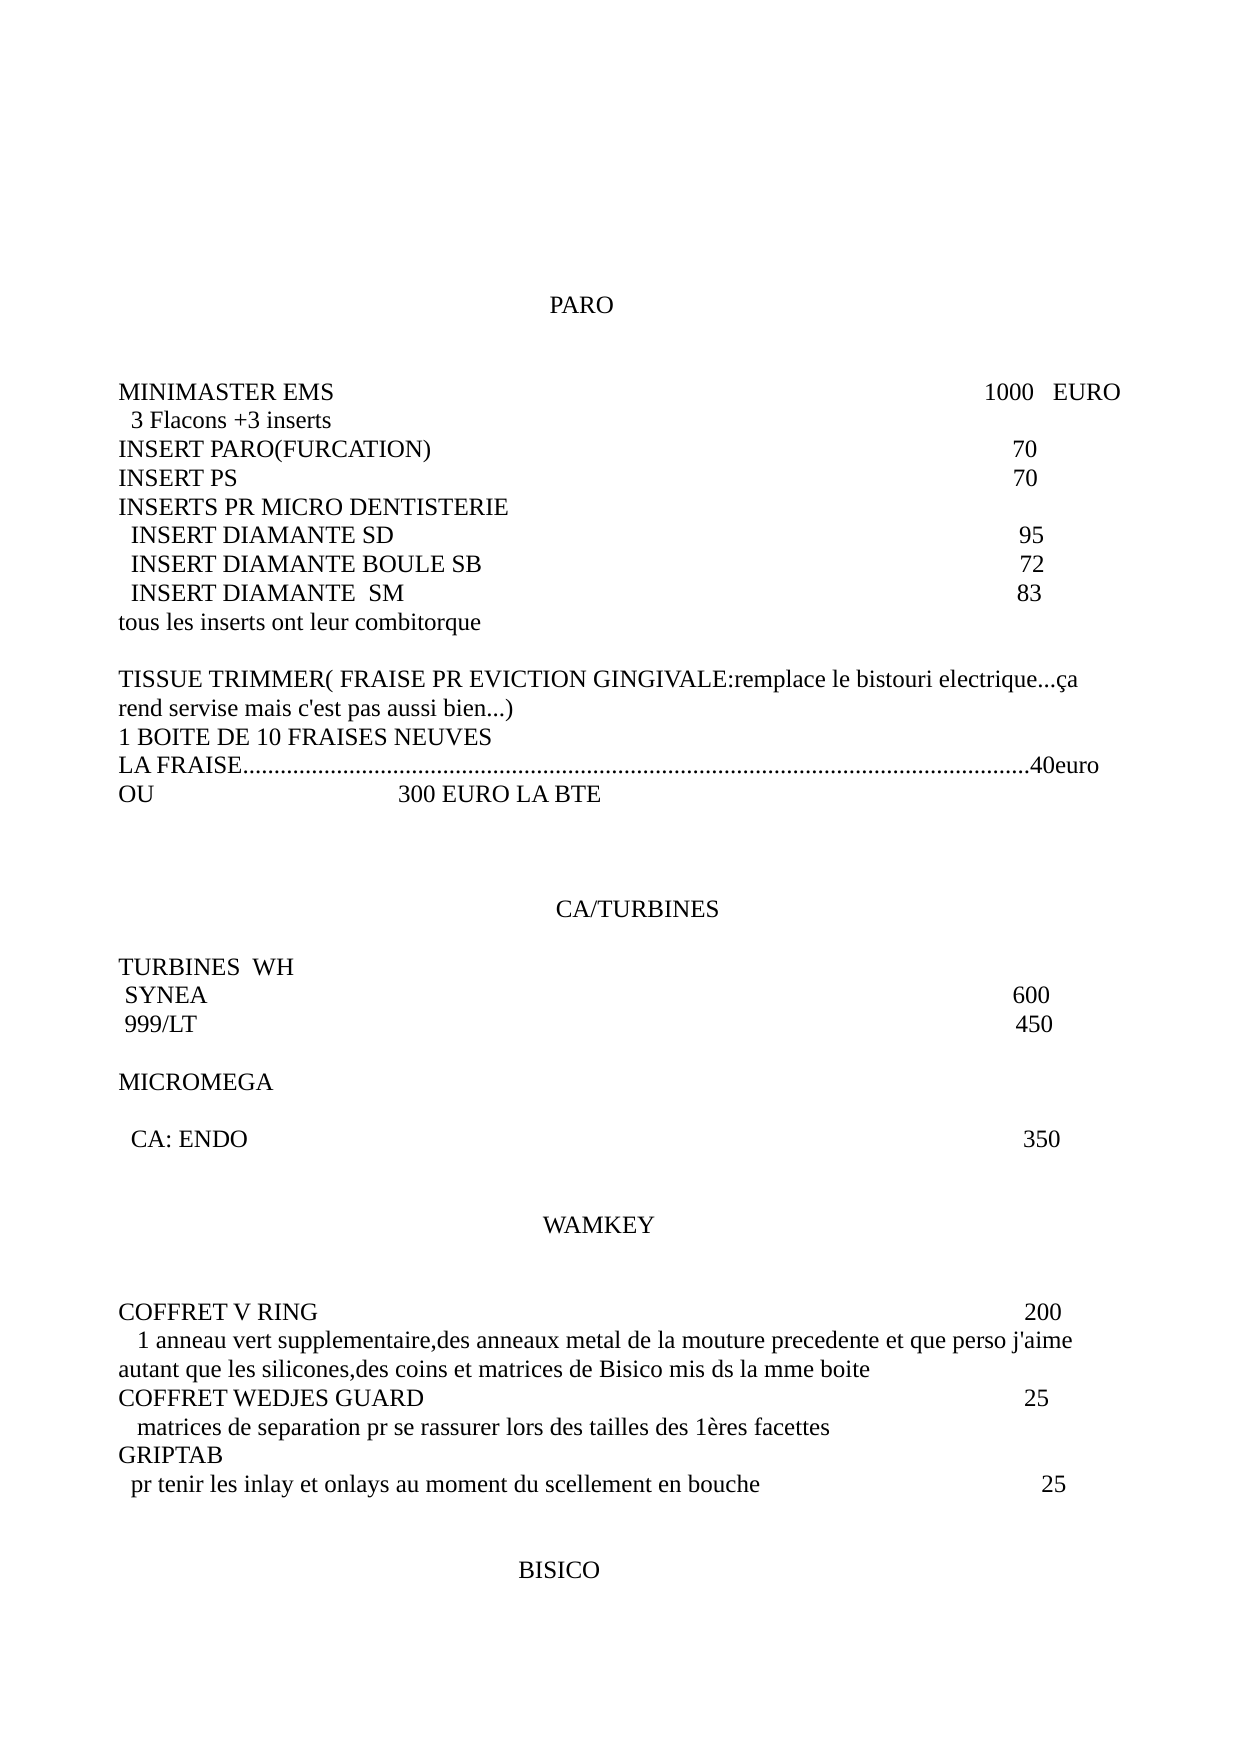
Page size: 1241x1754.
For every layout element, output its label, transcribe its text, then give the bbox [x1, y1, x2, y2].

text INSERT DIAMANTE SM 83 [118, 578, 1122, 607]
text INSERTS PR MICRO DENTISTERIE [118, 492, 1122, 521]
text INSERT PS 70 [118, 463, 1122, 492]
text BISICO [118, 1556, 1122, 1584]
text OU 300 EURO LA BTE [118, 779, 1122, 808]
text TISSUE TRIMMER( FRAISE PR EVICTION GINGIVALE:remplace le bistouri electrique...ça rend servise mais c'est pas aussi bien...) [118, 664, 1122, 722]
text INSERT DIAMANTE BOULE SB 72 [118, 549, 1122, 578]
text 1 BOITE DE 10 FRAISES NEUVES [118, 722, 1122, 751]
text 3 Flacons +3 inserts [118, 406, 1122, 434]
text tous les inserts ont leur combitorque [118, 607, 1122, 636]
text COFFRET WEDJES GUARD 25 [118, 1383, 1122, 1412]
text GRIPTAB [118, 1441, 1122, 1469]
text MICROMEGA [118, 1067, 1122, 1096]
text INSERT DIAMANTE SD 95 [118, 521, 1122, 549]
text MINIMASTER EMS 1000 EURO [118, 377, 1122, 406]
text 999/LT 450 [118, 1009, 1122, 1038]
text COFFRET V RING 200 [118, 1297, 1122, 1326]
text SYNEA 600 [118, 981, 1122, 1009]
text INSERT PARO(FURCATION) 70 [118, 434, 1122, 463]
text PARO [118, 291, 1184, 319]
text matrices de separation pr se rassurer lors des tailles des 1ères facettes [118, 1412, 1122, 1441]
text LA FRAISE..............................................................................................................................40euro [118, 751, 1122, 779]
text TURBINES WH [118, 952, 1122, 981]
text CA: ENDO 350 [118, 1124, 1122, 1153]
text pr tenir les inlay et onlays au moment du scellement en bouche 25 [118, 1469, 1122, 1498]
text WAMKEY [118, 1211, 1122, 1239]
text CA/TURBINES [118, 894, 1122, 923]
text 1 anneau vert supplementaire,des anneaux metal de la mouture precedente et que perso j'aime autant que les silicones,des coins et matrices de Bisico mis ds la mme boite [118, 1326, 1122, 1383]
